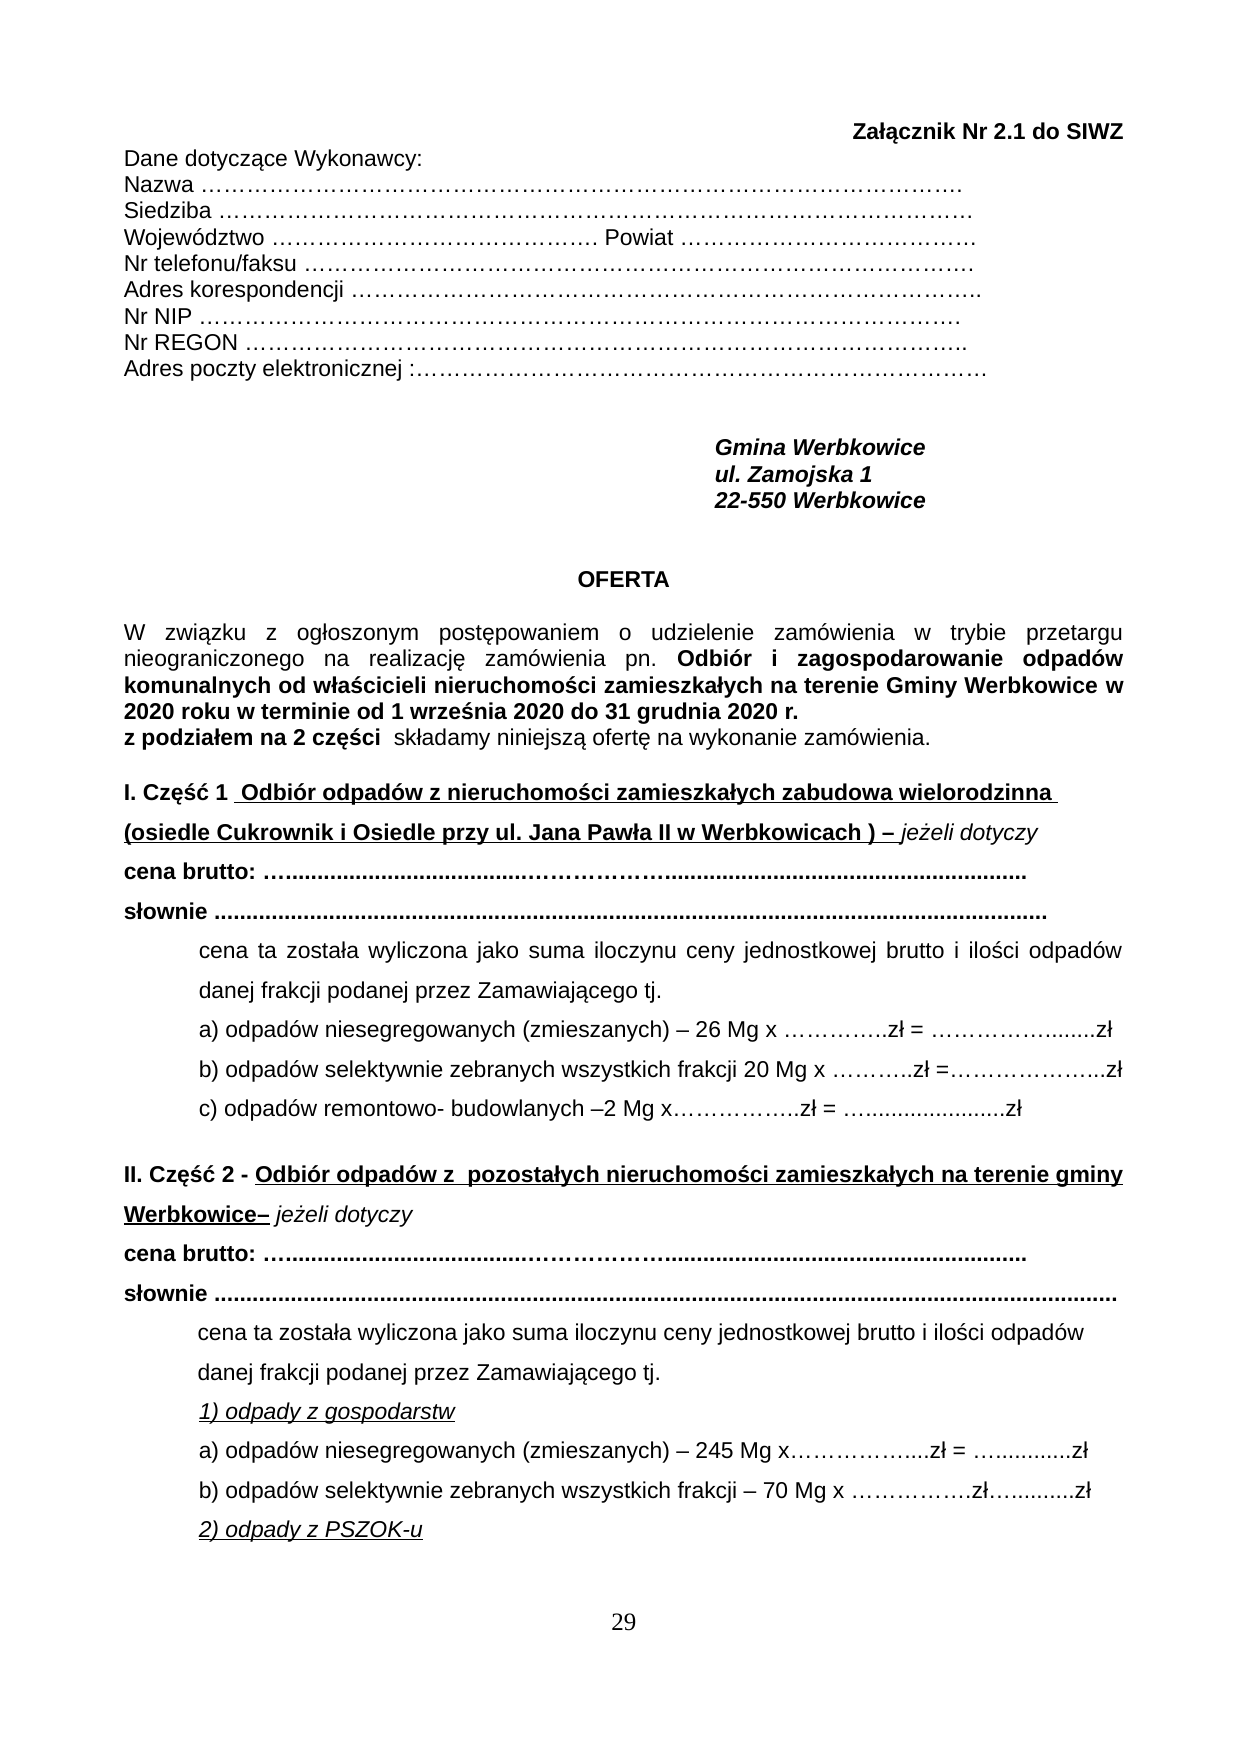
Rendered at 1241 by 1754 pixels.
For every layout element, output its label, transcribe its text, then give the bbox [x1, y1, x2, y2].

text Załącznik Nr 2.1 do SIWZ [123, 118, 1123, 144]
text ul. Zamojska 1 [123, 461, 1123, 487]
text Dane dotyczące Wykonawcy: [123, 144, 1123, 171]
text I. Część 1 Odbiór odpadów z nieruchomości zamieszkałych zabudowa wielorodzinna (osiedle Cukrownik i Osiedle przy ul. Jana Pawła II w Werbkowicach ) – jeżeli dotyczy [123, 779, 1123, 845]
text Siedziba ……………………………………………………………………………………… [123, 197, 1123, 223]
text z podziałem na 2 części składamy niniejszą ofertę na wykonanie zamówienia. [123, 724, 1123, 751]
list 2) odpady z PSZOK-u [161, 1516, 1123, 1543]
text cena ta została wyliczona jako suma iloczynu ceny jednostkowej brutto i ilości odpadów danej frakcji podanej przez Zamawiającego tj. [123, 1319, 1123, 1385]
text Adres korespondencji ……………………………………………………………………….. [123, 276, 1123, 303]
list b) odpadów selektywnie zebranych wszystkich frakcji 20 Mg x ………..zł =………………...zł [161, 1056, 1123, 1082]
list cena ta została wyliczona jako suma iloczynu ceny jednostkowej brutto i ilości odpadów danej frakcji podanej przez Zamawiającego tj. [161, 937, 1123, 1003]
text Gmina Werbkowice [123, 434, 1123, 461]
text II. Część 2 - Odbiór odpadów z pozostałych nieruchomości zamieszkałych na terenie gminy Werbkowice– jeżeli dotyczy [123, 1161, 1123, 1227]
text słownie ................................................................................................................................... [123, 898, 1123, 924]
list 1) odpady z gospodarstw [161, 1398, 1123, 1424]
text Adres poczty elektronicznej :………………………………………………………………… [123, 355, 1123, 382]
text Nr NIP ………………………………………………………………………………………. [123, 303, 1123, 329]
text W związku z ogłoszonym postępowaniem o udzielenie zamówienia w trybie przetargu nieograniczonego na realizację zamówienia pn. Odbiór i zagospodarowanie odpadów komunalnych od właścicieli nieruchomości zamieszkałych na terenie Gminy Werbkowice w 2020 roku w terminie od 1 września 2020 do 31 grudnia 2020 r. [123, 619, 1123, 724]
text Nazwa ………………………………………………………………………………………. [123, 171, 1123, 197]
list b) odpadów selektywnie zebranych wszystkich frakcji – 70 Mg x …………….zł…..........zł [161, 1477, 1123, 1503]
list c) odpadów remontowo- budowlanych –2 Mg x……………..zł = …......................zł [161, 1095, 1123, 1122]
text cena brutto: …......................................………………......................................................... [123, 858, 1123, 885]
text Województwo ……………………………………. Powiat ………………………………… [123, 223, 1123, 250]
text OFERTA [123, 566, 1123, 592]
text 22-550 Werbkowice [123, 487, 1123, 513]
list a) odpadów niesegregowanych (zmieszanych) – 245 Mg x……………....zł = …............zł [161, 1437, 1123, 1464]
list a) odpadów niesegregowanych (zmieszanych) – 26 Mg x …………..zł = ……………........zł [161, 1016, 1123, 1043]
text cena brutto: …......................................………………......................................................... [123, 1240, 1123, 1266]
text Nr REGON ………………………………………………………………………………….. [123, 329, 1123, 355]
text słownie .............................................................................................................................................. [123, 1279, 1123, 1306]
text Nr telefonu/faksu ……………………………………………………………………………. [123, 250, 1123, 276]
